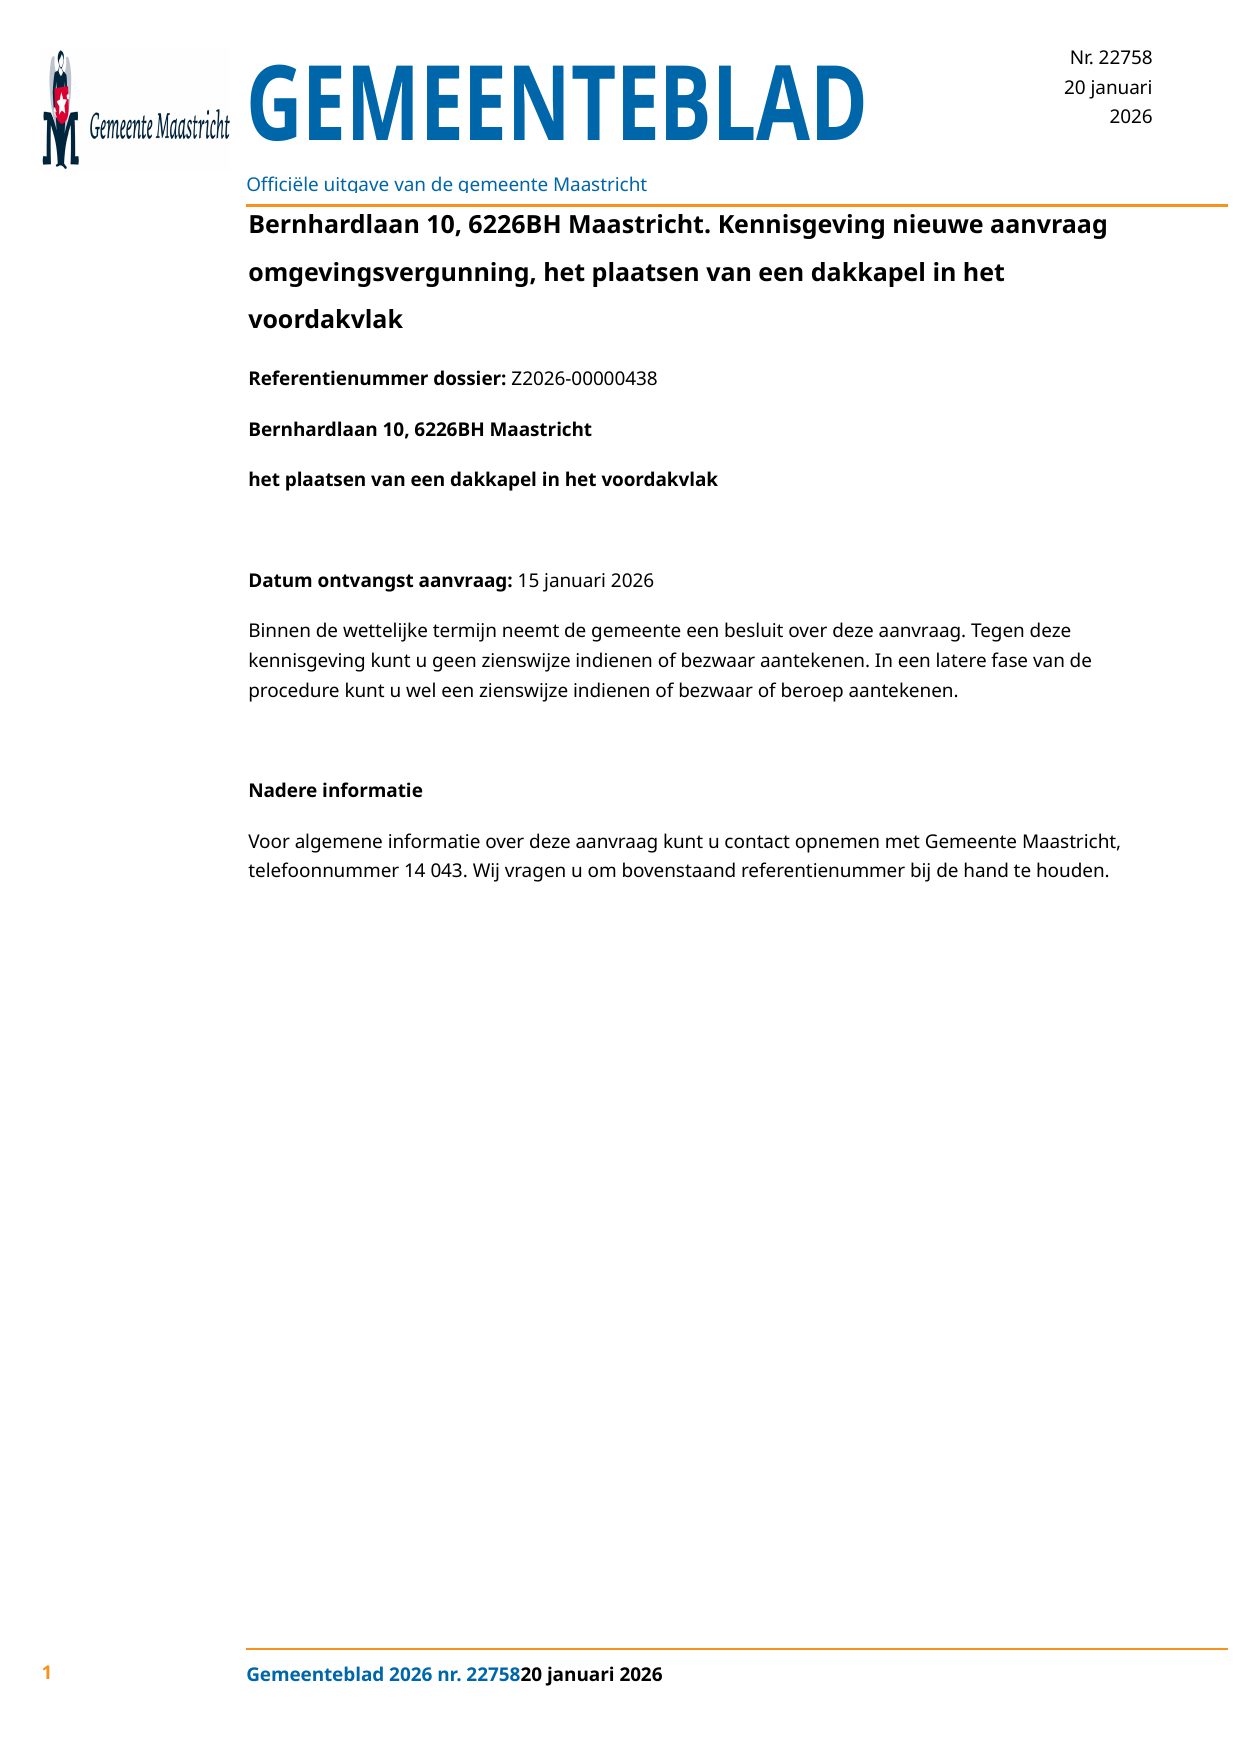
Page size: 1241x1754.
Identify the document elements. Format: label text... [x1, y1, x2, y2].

text Voor algemene informatie over deze aanvraag kunt u contact opnemen met Gemeente Maastricht, telefoonnummer 14 043. Wij vragen u om bovenstaand referentienummer bij de hand te houden. [248, 828, 1152, 883]
picture [41, 47, 231, 172]
text Bernhardlaan 10, 6226BH Maastricht [248, 416, 1152, 442]
text Binnen de wettelijke termijn neemt de gemeente een besluit over deze aanvraag. Tegen deze kennisgeving kunt u geen zienswijze indienen of bezwaar aantekenen. In een latere fase van de procedure kunt u wel een zienswijze indienen of bezwaar of beroep aantekenen. [248, 618, 1152, 702]
text Referentienummer dossier: Z2026-00000438 [248, 366, 1152, 391]
text Datum ontvangst aanvraag: 15 januari 2026 [248, 567, 1152, 593]
text Bernhardlaan 10, 6226BH Maastricht. Kennisgeving nieuwe aanvraag omgevingsvergunning, het plaatsen van een dakkapel in het voordakvlak [248, 207, 1152, 336]
text het plaatsen van een dakkapel in het voordakvlak [248, 466, 1152, 492]
text Nadere informatie [248, 778, 1152, 803]
